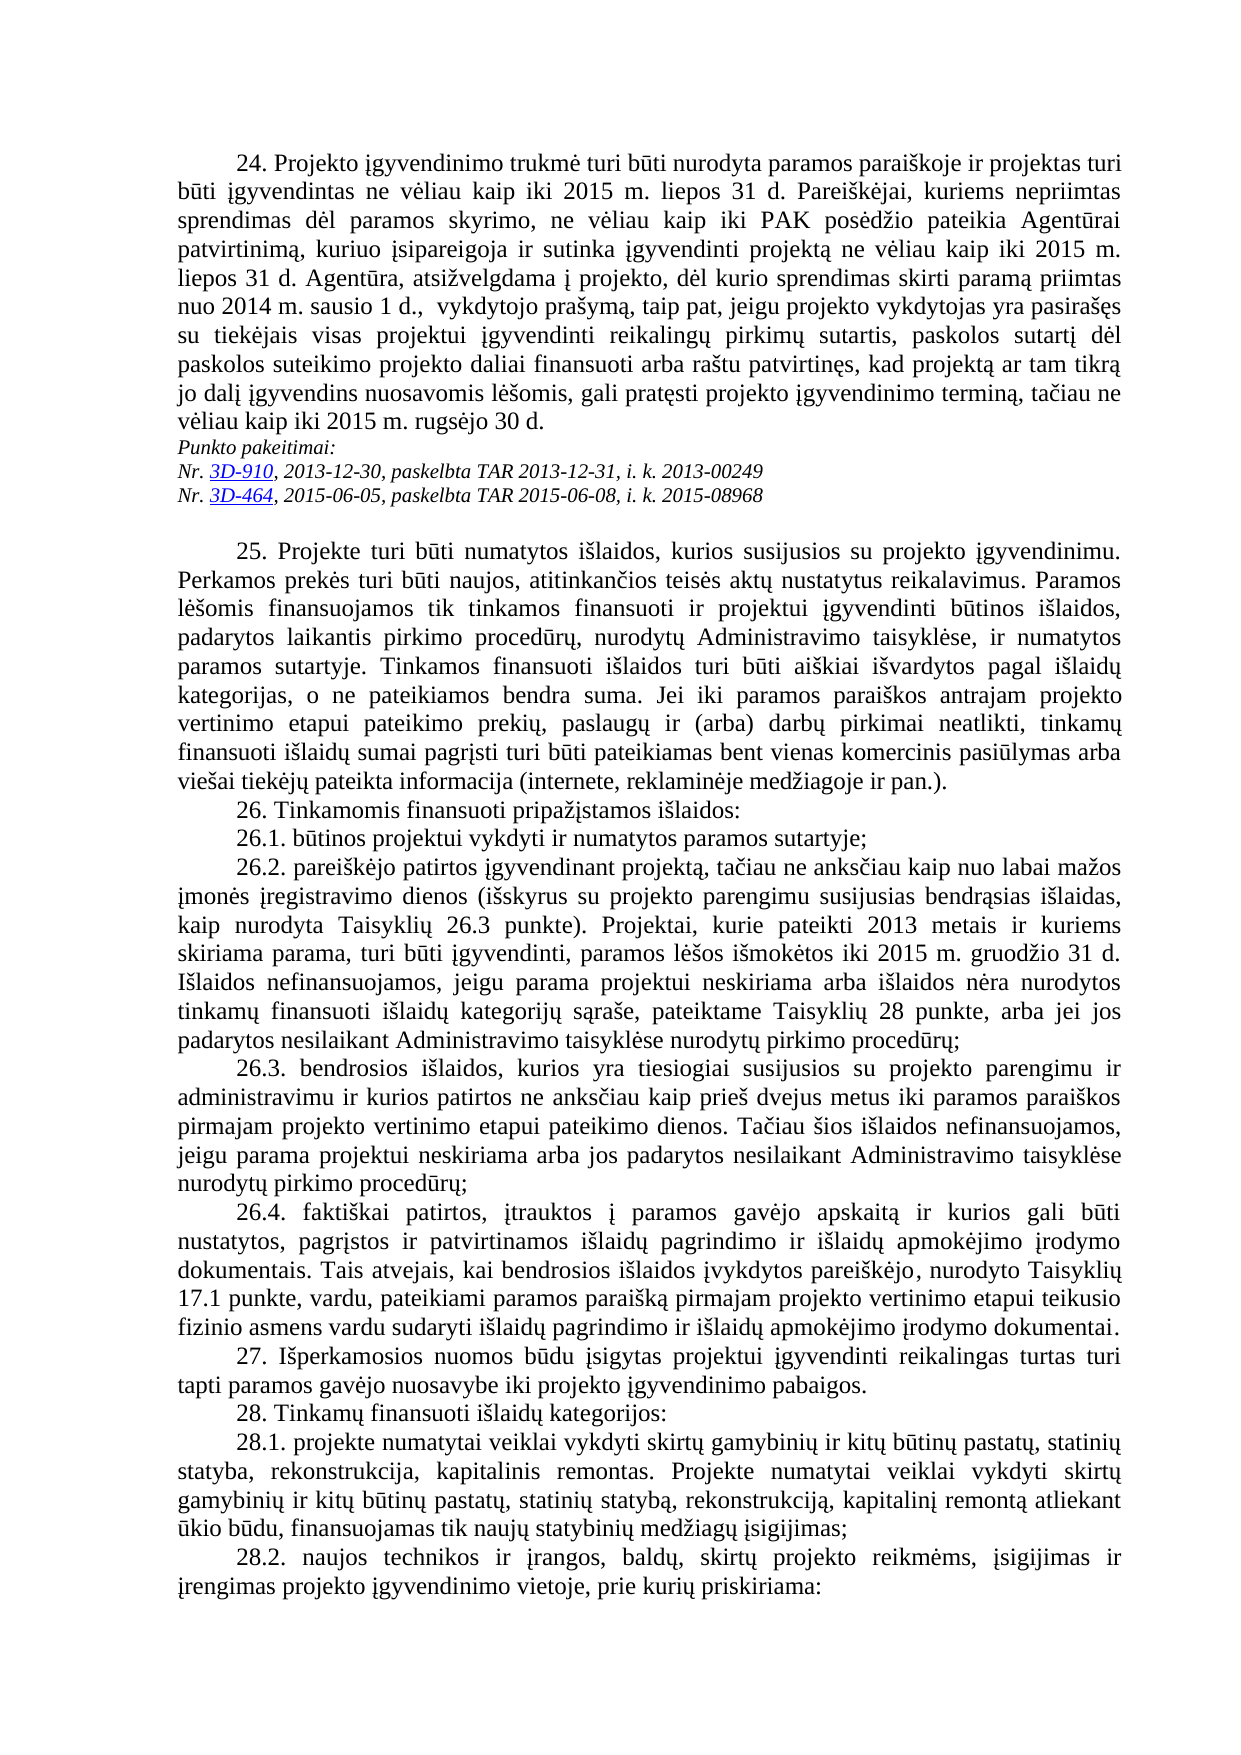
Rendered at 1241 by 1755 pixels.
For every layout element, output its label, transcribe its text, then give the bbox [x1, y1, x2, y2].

text 28.1. projekte numatytai veiklai vykdyti skirtų gamybinių ir kitų būtinų pastatų, statinių statyba, rekonstrukcija, kapitalinis remontas. Projekte numatytai veiklai vykdyti skirtų gamybinių ir kitų būtinų pastatų, statinių statybą, rekonstrukciją, kapitalinį remontą atliekant ūkio būdu, finansuojamas tik naujų statybinių medžiagų įsigijimas; [177, 1427, 1122, 1542]
text 28.2. naujos technikos ir įrangos, baldų, skirtų projekto reikmėms, įsigijimas ir įrengimas projekto įgyvendinimo vietoje, prie kurių priskiriama: [177, 1542, 1122, 1600]
text 26.3. bendrosios išlaidos, kurios yra tiesiogiai susijusios su projekto parengimu ir administravimu ir kurios patirtos ne anksčiau kaip prieš dvejus metus iki paramos paraiškos pirmajam projekto vertinimo etapui pateikimo dienos. Tačiau šios išlaidos nefinansuojamos, jeigu parama projektui neskiriama arba jos padarytos nesilaikant Administravimo taisyklėse nurodytų pirkimo procedūrų; [177, 1053, 1122, 1197]
text 26.2. pareiškėjo patirtos įgyvendinant projektą, tačiau ne anksčiau kaip nuo labai mažos įmonės įregistravimo dienos (išskyrus su projekto parengimu susijusias bendrąsias išlaidas, kaip nurodyta Taisyklių 26.3 punkte). Projektai, kurie pateikti 2013 metais ir kuriems skiriama parama, turi būti įgyvendinti, paramos lėšos išmokėtos iki 2015 m. gruodžio 31 d. Išlaidos nefinansuojamos, jeigu parama projektui neskiriama arba išlaidos nėra nurodytos tinkamų finansuoti išlaidų kategorijų sąraše, pateiktame Taisyklių 28 punkte, arba jei jos padarytos nesilaikant Administravimo taisyklėse nurodytų pirkimo procedūrų; [177, 852, 1122, 1053]
text 27. Išperkamosios nuomos būdu įsigytas projektui įgyvendinti reikalingas turtas turi tapti paramos gavėjo nuosavybe iki projekto įgyvendinimo pabaigos. [177, 1341, 1122, 1398]
text Nr. 3D-910, 2013-12-30, paskelbta TAR 2013-12-31, i. k. 2013-00249 [177, 459, 1122, 483]
text 26.4. faktiškai patirtos, įtrauktos į paramos gavėjo apskaitą ir kurios gali būti nustatytos, pagrįstos ir patvirtinamos išlaidų pagrindimo ir išlaidų apmokėjimo įrodymo dokumentais. Tais atvejais, kai bendrosios išlaidos įvykdytos pareiškėjo, nurodyto Taisyklių 17.1 punkte, vardu, pateikiami paramos paraišką pirmajam projekto vertinimo etapui teikusio fizinio asmens vardu sudaryti išlaidų pagrindimo ir išlaidų apmokėjimo įrodymo dokumentai. [177, 1197, 1122, 1341]
text 24. Projekto įgyvendinimo trukmė turi būti nurodyta paramos paraiškoje ir projektas turi būti įgyvendintas ne vėliau kaip iki 2015 m. liepos 31 d. Pareiškėjai, kuriems nepriimtas sprendimas dėl paramos skyrimo, ne vėliau kaip iki PAK posėdžio pateikia Agentūrai patvirtinimą, kuriuo įsipareigoja ir sutinka įgyvendinti projektą ne vėliau kaip iki 2015 m. liepos 31 d. Agentūra, atsižvelgdama į projekto, dėl kurio sprendimas skirti paramą priimtas nuo 2014 m. sausio 1 d., vykdytojo prašymą, taip pat, jeigu projekto vykdytojas yra pasirašęs su tiekėjais visas projektui įgyvendinti reikalingų pirkimų sutartis, paskolos sutartį dėl paskolos suteikimo projekto daliai finansuoti arba raštu patvirtinęs, kad projektą ar tam tikrą jo dalį įgyvendins nuosavomis lėšomis, gali pratęsti projekto įgyvendinimo terminą, tačiau ne vėliau kaip iki 2015 m. rugsėjo 30 d. [177, 148, 1122, 435]
text 25. Projekte turi būti numatytos išlaidos, kurios susijusios su projekto įgyvendinimu. Perkamos prekės turi būti naujos, atitinkančios teisės aktų nustatytus reikalavimus. Paramos lėšomis finansuojamos tik tinkamos finansuoti ir projektui įgyvendinti būtinos išlaidos, padarytos laikantis pirkimo procedūrų, nurodytų Administravimo taisyklėse, ir numatytos paramos sutartyje. Tinkamos finansuoti išlaidos turi būti aiškiai išvardytos pagal išlaidų kategorijas, o ne pateikiamos bendra suma. Jei iki paramos paraiškos antrajam projekto vertinimo etapui pateikimo prekių, paslaugų ir (arba) darbų pirkimai neatlikti, tinkamų finansuoti išlaidų sumai pagrįsti turi būti pateikiamas bent vienas komercinis pasiūlymas arba viešai tiekėjų pateikta informacija (internete, reklaminėje medžiagoje ir pan.). [177, 536, 1122, 795]
text 28. Tinkamų finansuoti išlaidų kategorijos: [177, 1398, 1122, 1427]
text 26. Tinkamomis finansuoti pripažįstamos išlaidos: [177, 795, 1122, 823]
text Punkto pakeitimai: [177, 435, 1122, 459]
text Nr. 3D-464, 2015-06-05, paskelbta TAR 2015-06-08, i. k. 2015-08968 [177, 483, 1122, 507]
text 26.1. būtinos projektui vykdyti ir numatytos paramos sutartyje; [177, 823, 1122, 852]
